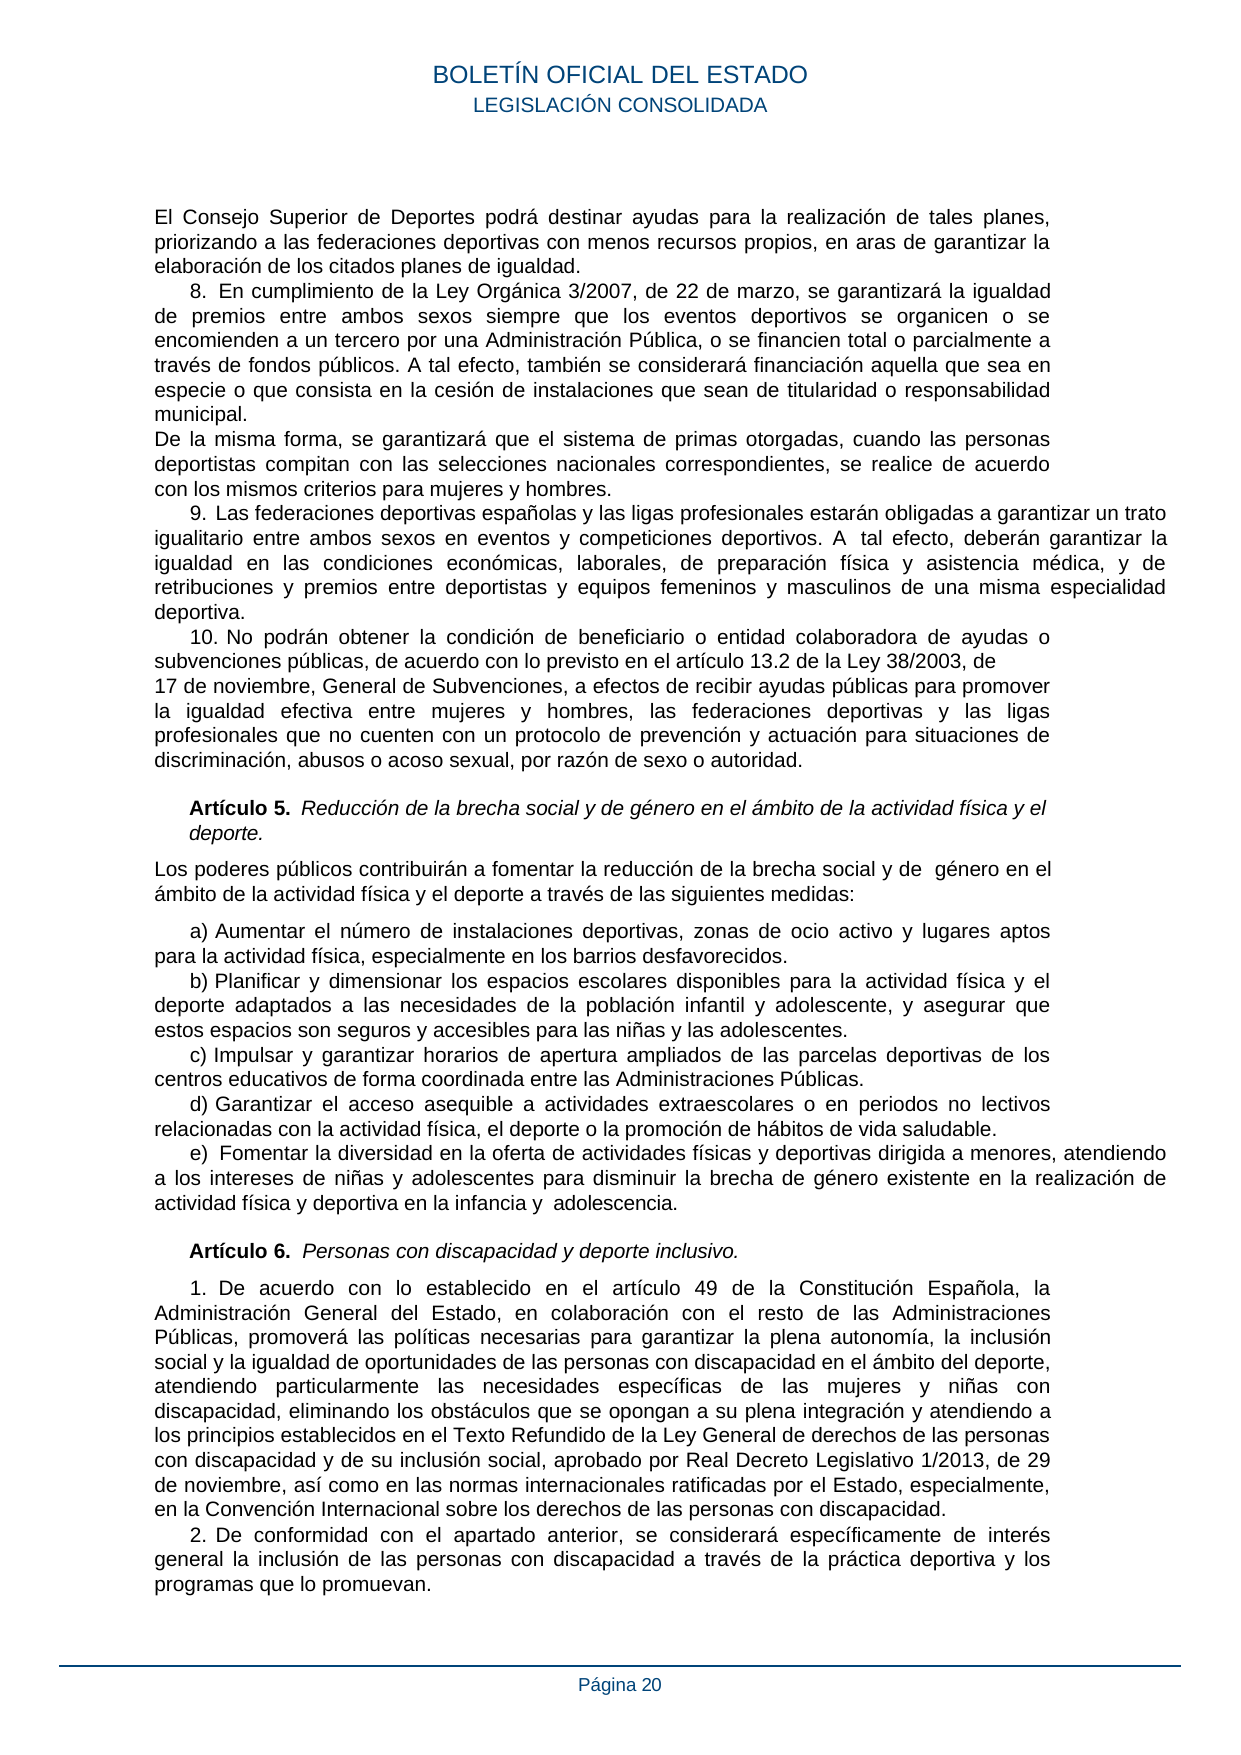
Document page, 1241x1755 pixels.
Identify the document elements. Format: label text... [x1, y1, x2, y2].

list De conformidad con el apartado anterior, se considerará específicamente de interés general la inclusión de las personas con discapacidad a través de la práctica deportiva y los programas que lo promuevan. [154, 1522, 1052, 1596]
list En cumplimiento de la Ley Orgánica 3/2007, de 22 de marzo, se garantizará la igualdad de premios entre ambos sexos siempre que los eventos deportivos se organicen o se encomienden a un tercero por una Administración Pública, o se financien total o parcialmente a través de fondos públicos. A tal efecto, también se considerará financiación aquella que sea en especie o que consista en la cesión de instalaciones que sean de titularidad o responsabilidad municipal. [154, 279, 1052, 426]
list Las federaciones deportivas españolas y las ligas profesionales estarán obligadas a garantizar un trato igualitario entre ambos sexos en eventos y competiciones deportivos. A tal efecto, deberán garantizar la igualdad en las condiciones económicas, laborales, de preparación física y asistencia médica, y de retribuciones y premios entre deportistas y equipos femeninos y masculinos de una misma especialidad deportiva. [154, 501, 1168, 623]
text El Consejo Superior de Deportes podrá destinar ayudas para la realización de tales planes, priorizando a las federaciones deportivas con menos recursos propios, en aras de garantizar la elaboración de los citados planes de igualdad. [154, 205, 1052, 278]
text Artículo 6. Personas con discapacidad y deporte inclusivo. [189, 1239, 1168, 1263]
list Fomentar la diversidad en la oferta de actividades físicas y deportivas dirigida a menores, atendiendo a los intereses de niñas y adolescentes para disminuir la brecha de género existente en la realización de actividad física y deportiva en la infancia y adolescencia. [154, 1141, 1168, 1214]
text Los poderes públicos contribuirán a fomentar la reducción de la brecha social y de género en el ámbito de la actividad física y el deporte a través de las siguientes medidas: [154, 857, 1052, 906]
text De la misma forma, se garantizará que el sistema de primas otorgadas, cuando las personas deportistas compitan con las selecciones nacionales correspondientes, se realice de acuerdo con los mismos criterios para mujeres y hombres. [154, 427, 1052, 500]
list Planificar y dimensionar los espacios escolares disponibles para la actividad física y el deporte adaptados a las necesidades de la población infantil y adolescente, y asegurar que estos espacios son seguros y accesibles para las niñas y las adolescentes. [154, 968, 1052, 1042]
text 17 de noviembre, General de Subvenciones, a efectos de recibir ayudas públicas para promover la igualdad efectiva entre mujeres y hombres, las federaciones deportivas y las ligas profesionales que no cuenten con un protocolo de prevención y actuación para situaciones de discriminación, abusos o acoso sexual, por razón de sexo o autoridad. [154, 674, 1052, 772]
list Aumentar el número de instalaciones deportivas, zonas de ocio activo y lugares aptos para la actividad física, especialmente en los barrios desfavorecidos. [154, 919, 1052, 968]
list De acuerdo con lo establecido en el artículo 49 de la Constitución Española, la Administración General del Estado, en colaboración con el resto de las Administraciones Públicas, promoverá las políticas necesarias para garantizar la plena autonomía, la inclusión social y la igualdad de oportunidades de las personas con discapacidad en el ámbito del deporte, atendiendo particularmente las necesidades específicas de las mujeres y niñas con discapacidad, eliminando los obstáculos que se opongan a su plena integración y atendiendo a los principios establecidos en el Texto Refundido de la Ley General de derechos de las personas con discapacidad y de su inclusión social, aprobado por Real Decreto Legislativo 1/2013, de 29 de noviembre, así como en las normas internacionales ratificadas por el Estado, especialmente, en la Convención Internacional sobre los derechos de las personas con discapacidad. [154, 1276, 1052, 1521]
text Artículo 5. Reducción de la brecha social y de género en el ámbito de la actividad física y el deporte. [189, 796, 1052, 845]
list Impulsar y garantizar horarios de apertura ampliados de las parcelas deportivas de los centros educativos de forma coordinada entre las Administraciones Públicas. [154, 1042, 1052, 1091]
list No podrán obtener la condición de beneficiario o entidad colaboradora de ayudas o subvenciones públicas, de acuerdo con lo previsto en el artículo 13.2 de la Ley 38/2003, de [154, 624, 1052, 673]
list Garantizar el acceso asequible a actividades extraescolares o en periodos no lectivos relacionadas con la actividad física, el deporte o la promoción de hábitos de vida saludable. [154, 1092, 1052, 1140]
